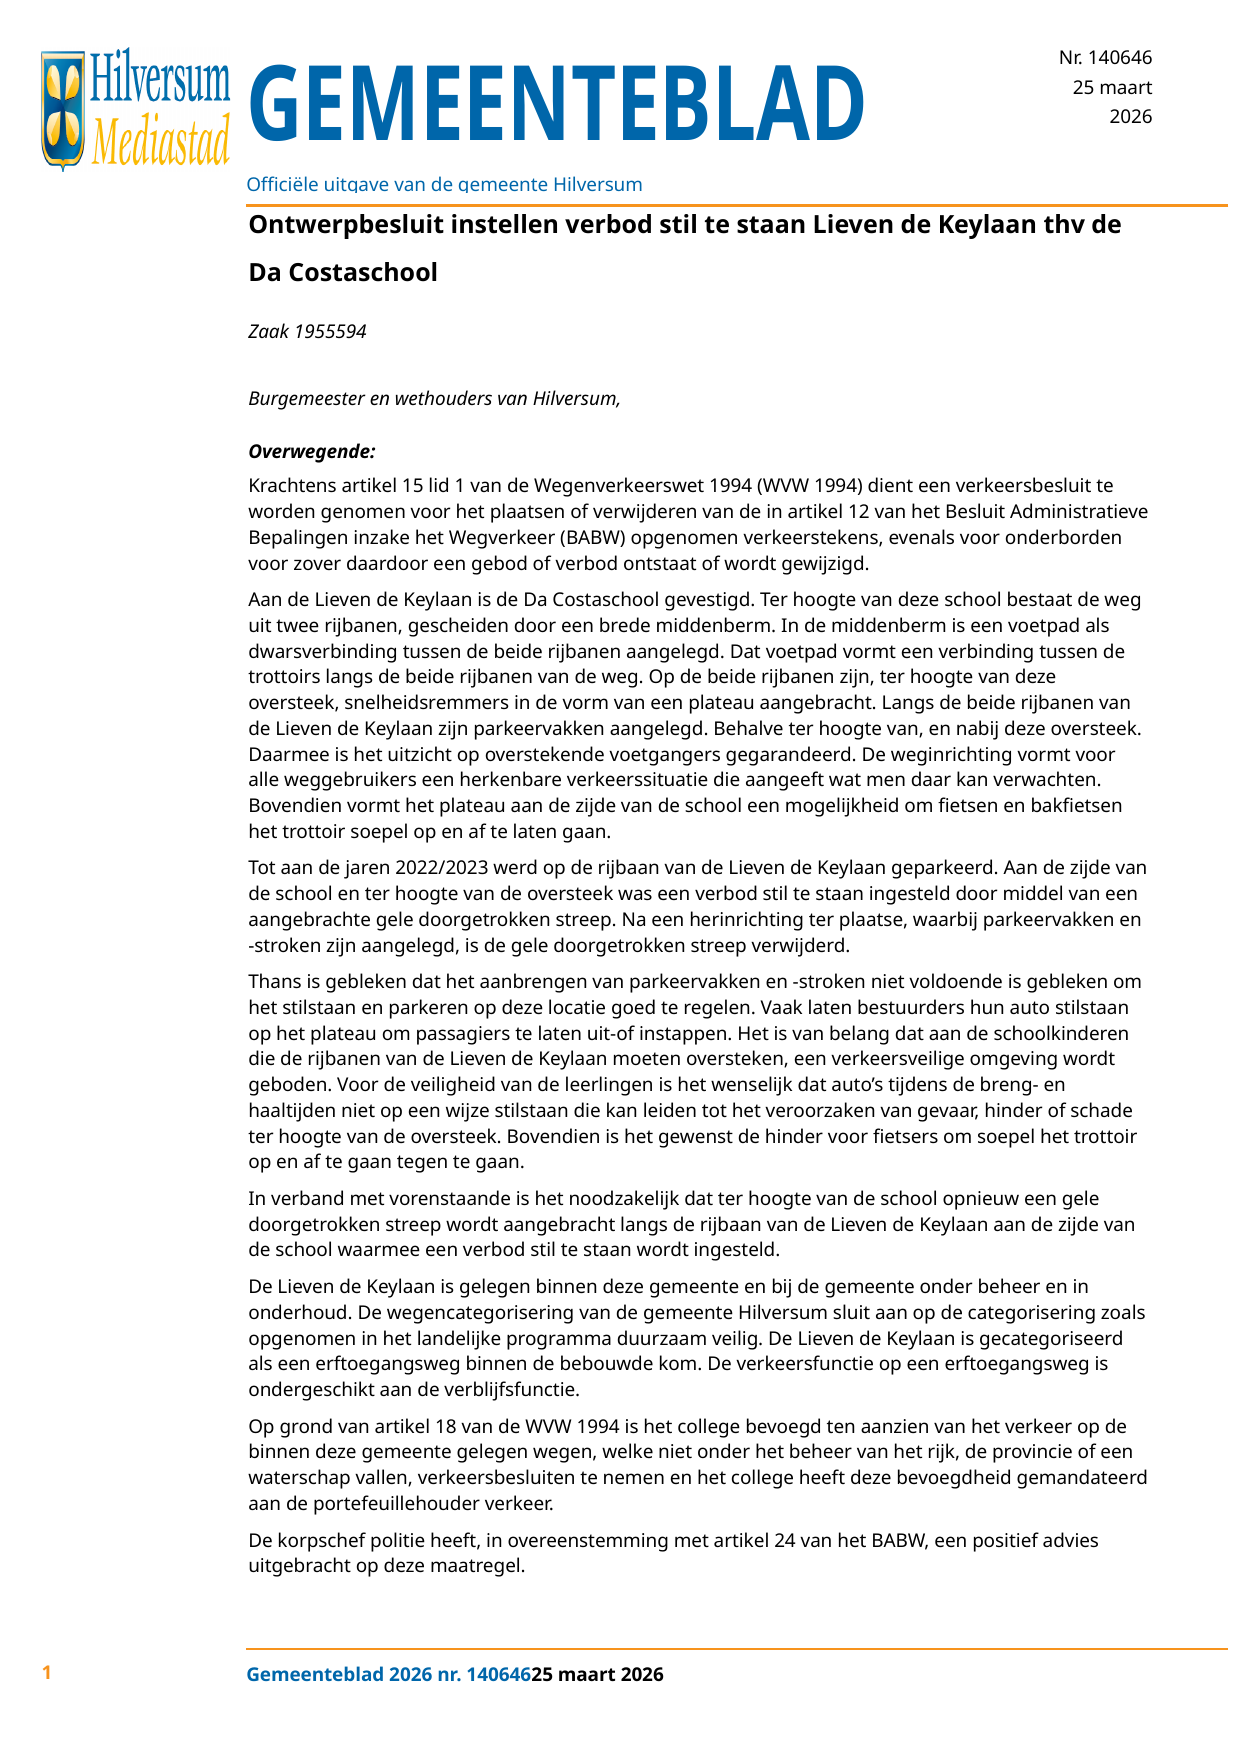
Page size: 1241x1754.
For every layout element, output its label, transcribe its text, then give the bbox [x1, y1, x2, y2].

text Overwegende: [248, 438, 1152, 464]
text Thans is gebleken dat het aanbrengen van parkeervakken en -stroken niet voldoende is gebleken om het stilstaan en parkeren op deze locatie goed te regelen. Vaak laten bestuurders hun auto stilstaan op het plateau om passagiers te laten uit-of instappen. Het is van belang dat aan de schoolkinderen die de rijbanen van de Lieven de Keylaan moeten oversteken, een verkeersveilige omgeving wordt geboden. Voor de veiligheid van de leerlingen is het wenselijk dat auto’s tijdens de breng- en haaltijden niet op een wijze stilstaan die kan leiden tot het veroorzaken van gevaar, hinder of schade ter hoogte van de oversteek. Bovendien is het gewenst de hinder voor fietsers om soepel het trottoir op en af te gaan tegen te gaan. [248, 968, 1152, 1174]
text Ontwerpbesluit instellen verbod stil te staan Lieven de Keylaan thv de Da Costaschool [248, 207, 1152, 288]
text In verband met vorenstaande is het noodzakelijk dat ter hoogte van de school opnieuw een gele doorgetrokken streep wordt aangebracht langs de rijbaan van de Lieven de Keylaan aan de zijde van de school waarmee een verbod stil te staan wordt ingesteld. [248, 1185, 1152, 1262]
text Burgemeester en wethouders van Hilversum, [248, 386, 1152, 411]
text De korpschef politie heeft, in overeenstemming met artikel 24 van het BABW, een positief advies uitgebracht op deze maatregel. [248, 1527, 1152, 1578]
picture [41, 47, 231, 172]
text Aan de Lieven de Keylaan is de Da Costaschool gevestigd. Ter hoogte van deze school bestaat de weg uit twee rijbanen, gescheiden door een brede middenberm. In de middenberm is een voetpad als dwarsverbinding tussen de beide rijbanen aangelegd. Dat voetpad vormt een verbinding tussen de trottoirs langs de beide rijbanen van de weg. Op de beide rijbanen zijn, ter hoogte van deze oversteek, snelheidsremmers in de vorm van een plateau aangebracht. Langs de beide rijbanen van de Lieven de Keylaan zijn parkeervakken aangelegd. Behalve ter hoogte van, en nabij deze oversteek. Daarmee is het uitzicht op overstekende voetgangers gegarandeerd. De weginrichting vormt voor alle weggebruikers een herkenbare verkeerssituatie die aangeeft wat men daar kan verwachten. Bovendien vormt het plateau aan de zijde van de school een mogelijkheid om fietsen en bakfietsen het trottoir soepel op en af te laten gaan. [248, 586, 1152, 844]
text Tot aan de jaren 2022/2023 werd op de rijbaan van de Lieven de Keylaan geparkeerd. Aan de zijde van de school en ter hoogte van de oversteek was een verbod stil te staan ingesteld door middel van een aangebrachte gele doorgetrokken streep. Na een herinrichting ter plaatse, waarbij parkeervakken en -stroken zijn aangelegd, is de gele doorgetrokken streep verwijderd. [248, 854, 1152, 957]
text Krachtens artikel 15 lid 1 van de Wegenverkeerswet 1994 (WVW 1994) dient een verkeersbesluit te worden genomen voor het plaatsen of verwijderen van de in artikel 12 van het Besluit Administratieve Bepalingen inzake het Wegverkeer (BABW) opgenomen verkeerstekens, evenals voor onderborden voor zover daardoor een gebod of verbod ontstaat of wordt gewijzigd. [248, 472, 1152, 575]
text De Lieven de Keylaan is gelegen binnen deze gemeente en bij de gemeente onder beheer en in onderhoud. De wegencategorisering van de gemeente Hilversum sluit aan op de categorisering zoals opgenomen in het landelijke programma duurzaam veilig. De Lieven de Keylaan is gecategoriseerd als een erftoegangsweg binnen de bebouwde kom. De verkeersfunctie op een erftoegangsweg is ondergeschikt aan de verblijfsfunctie. [248, 1273, 1152, 1402]
text Zaak 1955594 [248, 318, 1152, 344]
text Op grond van artikel 18 van de WVW 1994 is het college bevoegd ten aanzien van het verkeer op de binnen deze gemeente gelegen wegen, welke niet onder het beheer van het rijk, de provincie of een waterschap vallen, verkeersbesluiten te nemen en het college heeft deze bevoegdheid gemandateerd aan de portefeuillehouder verkeer. [248, 1413, 1152, 1516]
